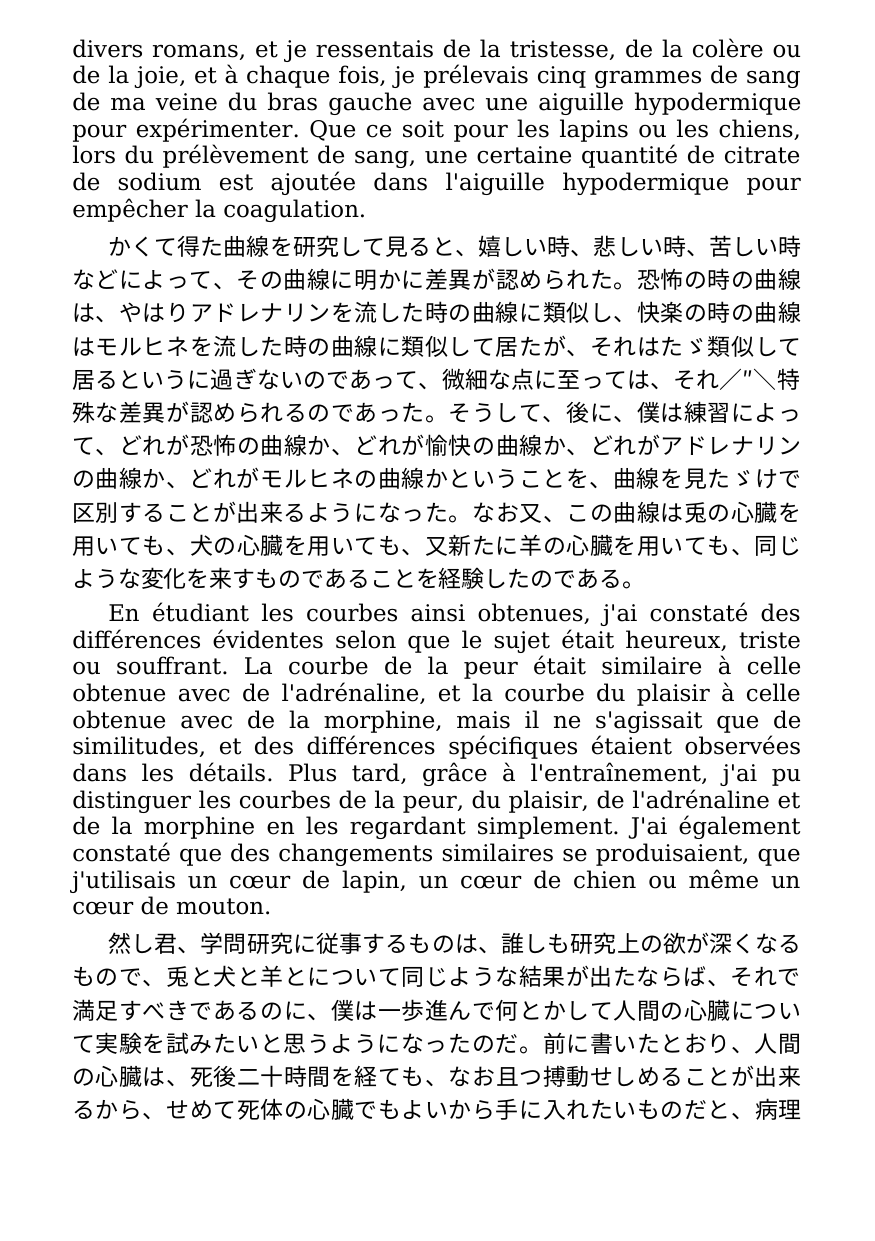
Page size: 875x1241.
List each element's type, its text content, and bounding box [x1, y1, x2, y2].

text divers romans, et je ressentais de la tristesse, de la colère ou de la joie, et à chaque fois, je prélevais cinq grammes de sang de ma veine du bras gauche avec une aiguille hypodermique pour expérimenter. Que ce soit pour les lapins ou les chiens, lors du prélèvement de sang, une certaine quantité de citrate de sodium est ajoutée dans l'aiguille hypodermique pour empêcher la coagulation. [72, 36, 802, 223]
text En étudiant les courbes ainsi obtenues, j'ai constaté des différences évidentes selon que le sujet était heureux, triste ou souffrant. La courbe de la peur était similaire à celle obtenue avec de l'adrénaline, et la courbe du plaisir à celle obtenue avec de la morphine, mais il ne s'agissait que de similitudes, et des différences spécifiques étaient observées dans les détails. Plus tard, grâce à l'entraînement, j'ai pu distinguer les courbes de la peur, du plaisir, de l'adrénaline et de la morphine en les regardant simplement. J'ai également constaté que des changements similaires se produisaient, que j'utilisais un cœur de lapin, un cœur de chien ou même un cœur de mouton. [72, 600, 802, 920]
text 然し君、学問研究に従事するものは、誰しも研究上の欲が深くなるもので、兎と犬と羊とについて同じような結果が出たならば、それで満足すべきであるのに、僕は一歩進んで何とかして人間の心臓について実験を試みたいと思うようになったのだ。前に書いたとおり、人間の心臓は、死後二十時間を経ても、なお且つ搏動せしめることが出来るから、せめて死体の心臓でもよいから手に入れたいものだと、病理 [72, 926, 802, 1125]
text かくて得た曲線を研究して見ると、嬉しい時、悲しい時、苦しい時などによって、その曲線に明かに差異が認められた。恐怖の時の曲線は、やはりアドレナリンを流した時の曲線に類似し、快楽の時の曲線はモルヒネを流した時の曲線に類似して居たが、それはたゞ類似して居るというに過ぎないのであって、微細な点に至っては、それ／″＼特殊な差異が認められるのであった。そうして、後に、僕は練習によって、どれが恐怖の曲線か、どれが愉快の曲線か、どれがアドレナリンの曲線か、どれがモルヒネの曲線かということを、曲線を見たゞけで区別することが出来るようになった。なお又、この曲線は兎の心臓を用いても、犬の心臓を用いても、又新たに羊の心臓を用いても、同じような変化を来すものであることを経験したのである。 [72, 229, 802, 594]
